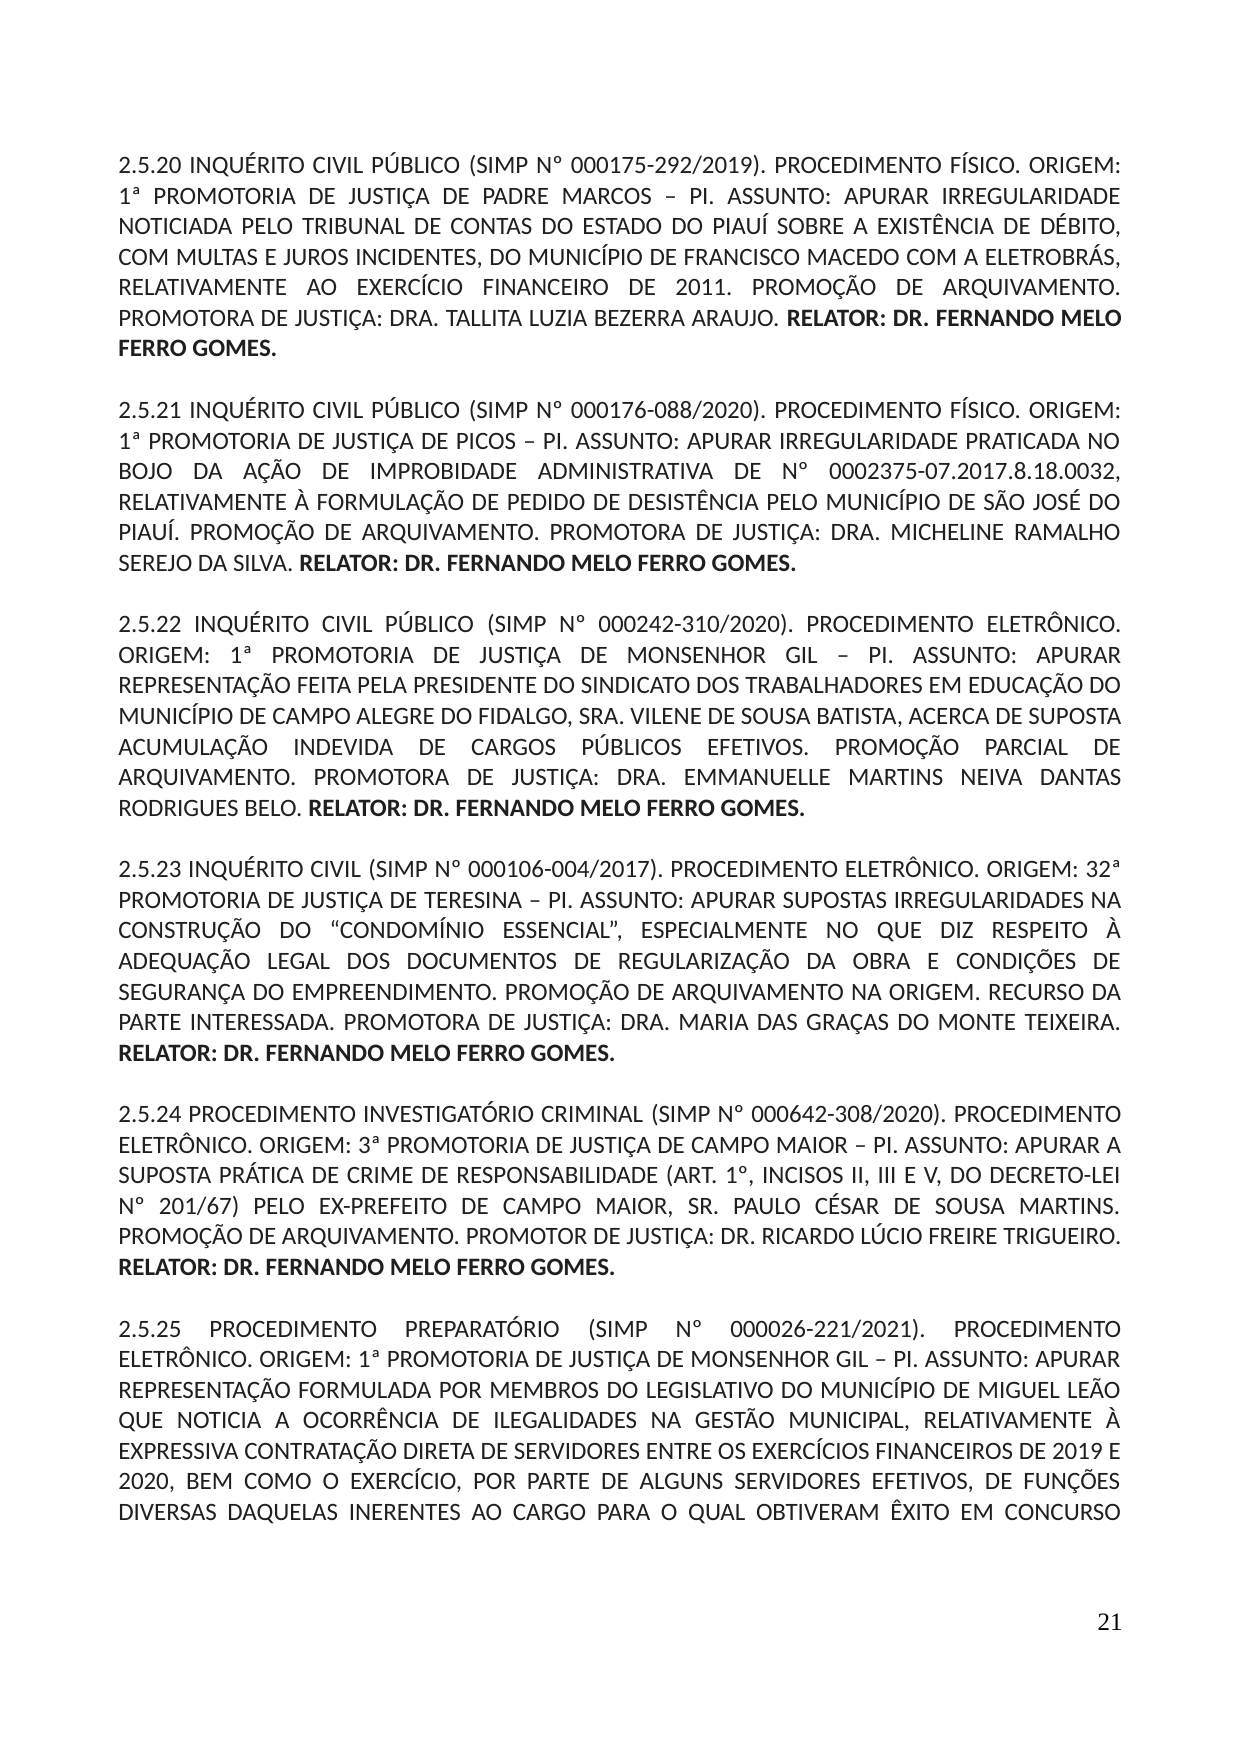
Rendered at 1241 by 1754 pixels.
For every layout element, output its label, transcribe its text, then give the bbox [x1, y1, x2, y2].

text 2.5.20 INQUÉRITO CIVIL PÚBLICO (SIMP Nº 000175-292/2019). PROCEDIMENTO FÍSICO. ORIGEM: 1ª PROMOTORIA DE JUSTIÇA DE PADRE MARCOS – PI. ASSUNTO: APURAR IRREGULARIDADE NOTICIADA PELO TRIBUNAL DE CONTAS DO ESTADO DO PIAUÍ SOBRE A EXISTÊNCIA DE DÉBITO, COM MULTAS E JUROS INCIDENTES, DO MUNICÍPIO DE FRANCISCO MACEDO COM A ELETROBRÁS, RELATIVAMENTE AO EXERCÍCIO FINANCEIRO DE 2011. PROMOÇÃO DE ARQUIVAMENTO. PROMOTORA DE JUSTIÇA: DRA. TALLITA LUZIA BEZERRA ARAUJO. RELATOR: DR. FERNANDO MELO FERRO GOMES. [118, 149, 1122, 363]
text 2.5.21 INQUÉRITO CIVIL PÚBLICO (SIMP Nº 000176-088/2020). PROCEDIMENTO FÍSICO. ORIGEM: 1ª PROMOTORIA DE JUSTIÇA DE PICOS – PI. ASSUNTO: APURAR IRREGULARIDADE PRATICADA NO BOJO DA AÇÃO DE IMPROBIDADE ADMINISTRATIVA DE Nº 0002375-07.2017.8.18.0032, RELATIVAMENTE À FORMULAÇÃO DE PEDIDO DE DESISTÊNCIA PELO MUNICÍPIO DE SÃO JOSÉ DO PIAUÍ. PROMOÇÃO DE ARQUIVAMENTO. PROMOTORA DE JUSTIÇA: DRA. MICHELINE RAMALHO SEREJO DA SILVA. RELATOR: DR. FERNANDO MELO FERRO GOMES. [118, 394, 1122, 577]
text 2.5.25 PROCEDIMENTO PREPARATÓRIO (SIMP Nº 000026-221/2021). PROCEDIMENTO ELETRÔNICO. ORIGEM: 1ª PROMOTORIA DE JUSTIÇA DE MONSENHOR GIL – PI. ASSUNTO: APURAR REPRESENTAÇÃO FORMULADA POR MEMBROS DO LEGISLATIVO DO MUNICÍPIO DE MIGUEL LEÃO QUE NOTICIA A OCORRÊNCIA DE ILEGALIDADES NA GESTÃO MUNICIPAL, RELATIVAMENTE À EXPRESSIVA CONTRATAÇÃO DIRETA DE SERVIDORES ENTRE OS EXERCÍCIOS FINANCEIROS DE 2019 E 2020, BEM COMO O EXERCÍCIO, POR PARTE DE ALGUNS SERVIDORES EFETIVOS, DE FUNÇÕES DIVERSAS DAQUELAS INERENTES AO CARGO PARA O QUAL OBTIVERAM ÊXITO EM CONCURSO [118, 1313, 1122, 1526]
text 2.5.22 INQUÉRITO CIVIL PÚBLICO (SIMP Nº 000242-310/2020). PROCEDIMENTO ELETRÔNICO. ORIGEM: 1ª PROMOTORIA DE JUSTIÇA DE MONSENHOR GIL – PI. ASSUNTO: APURAR REPRESENTAÇÃO FEITA PELA PRESIDENTE DO SINDICATO DOS TRABALHADORES EM EDUCAÇÃO DO MUNICÍPIO DE CAMPO ALEGRE DO FIDALGO, SRA. VILENE DE SOUSA BATISTA, ACERCA DE SUPOSTA ACUMULAÇÃO INDEVIDA DE CARGOS PÚBLICOS EFETIVOS. PROMOÇÃO PARCIAL DE ARQUIVAMENTO. PROMOTORA DE JUSTIÇA: DRA. EMMANUELLE MARTINS NEIVA DANTAS RODRIGUES BELO. RELATOR: DR. FERNANDO MELO FERRO GOMES. [118, 609, 1122, 822]
text 2.5.24 PROCEDIMENTO INVESTIGATÓRIO CRIMINAL (SIMP Nº 000642-308/2020). PROCEDIMENTO ELETRÔNICO. ORIGEM: 3ª PROMOTORIA DE JUSTIÇA DE CAMPO MAIOR – PI. ASSUNTO: APURAR A SUPOSTA PRÁTICA DE CRIME DE RESPONSABILIDADE (ART. 1º, INCISOS II, III E V, DO DECRETO-LEI Nº 201/67) PELO EX-PREFEITO DE CAMPO MAIOR, SR. PAULO CÉSAR DE SOUSA MARTINS. PROMOÇÃO DE ARQUIVAMENTO. PROMOTOR DE JUSTIÇA: DR. RICARDO LÚCIO FREIRE TRIGUEIRO. RELATOR: DR. FERNANDO MELO FERRO GOMES. [118, 1098, 1122, 1282]
text 2.5.23 INQUÉRITO CIVIL (SIMP Nº 000106-004/2017). PROCEDIMENTO ELETRÔNICO. ORIGEM: 32ª PROMOTORIA DE JUSTIÇA DE TERESINA – PI. ASSUNTO: APURAR SUPOSTAS IRREGULARIDADES NA CONSTRUÇÃO DO “CONDOMÍNIO ESSENCIAL”, ESPECIALMENTE NO QUE DIZ RESPEITO À ADEQUAÇÃO LEGAL DOS DOCUMENTOS DE REGULARIZAÇÃO DA OBRA E CONDIÇÕES DE SEGURANÇA DO EMPREENDIMENTO. PROMOÇÃO DE ARQUIVAMENTO NA ORIGEM. RECURSO DA PARTE INTERESSADA. PROMOTORA DE JUSTIÇA: DRA. MARIA DAS GRAÇAS DO MONTE TEIXEIRA. RELATOR: DR. FERNANDO MELO FERRO GOMES. [118, 853, 1122, 1067]
